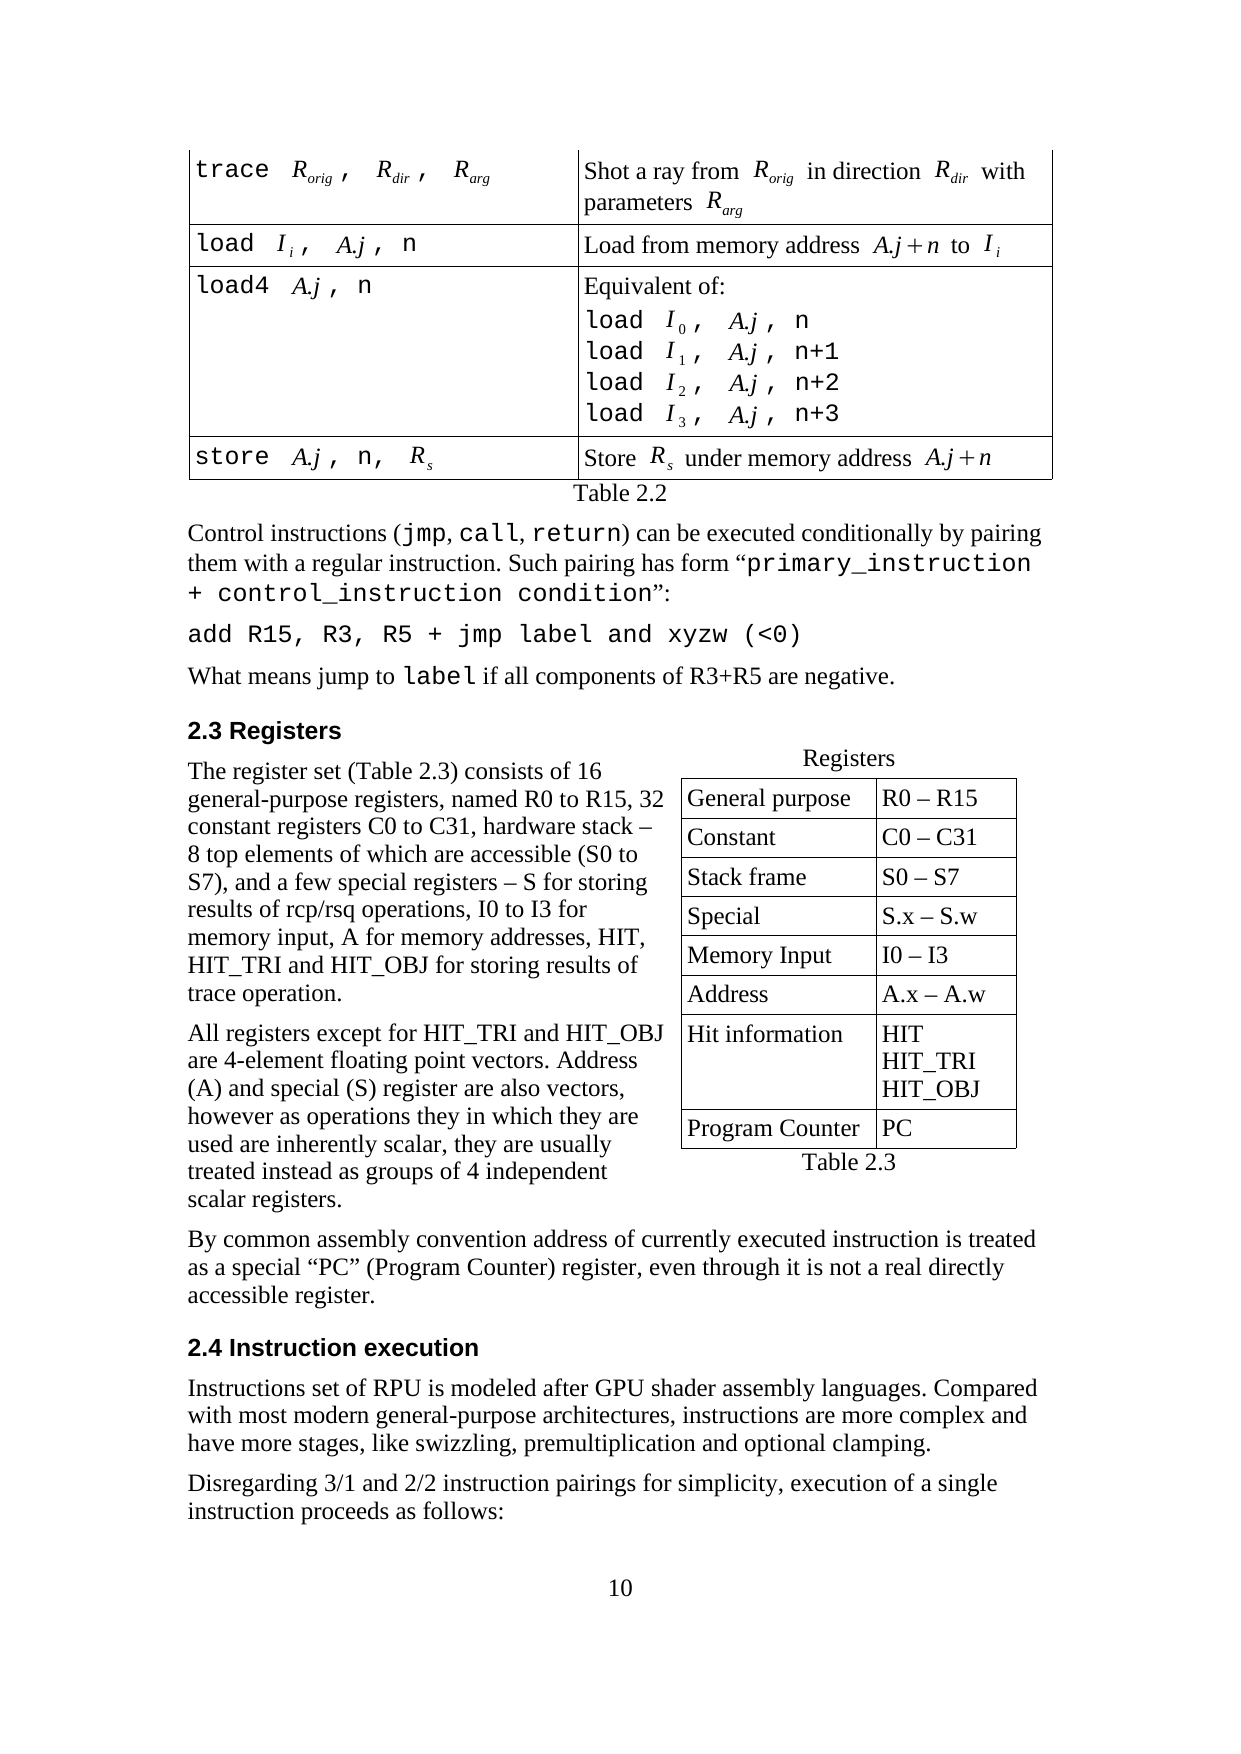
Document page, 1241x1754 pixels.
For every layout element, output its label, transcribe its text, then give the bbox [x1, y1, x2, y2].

table_cell Shot a ray from in direction with parameters [579, 150, 1052, 224]
table_cell C0 – C31 [877, 819, 1016, 857]
table_cell Equivalent of: load , , n load , , n+1 load , , n+2 load , , n+3 [579, 267, 1052, 436]
text What means jump to label if all components of R3+R5 are negative. [187, 662, 1053, 692]
text By common assembly convention address of currently executed instruction is treated as a special “PC” (Program Counter) register, even through it is not a real directly accessible register. [187, 1225, 1053, 1308]
text Table 2.2 [187, 479, 1053, 507]
table_cell Hit information [682, 1015, 876, 1109]
table_cell Special [682, 897, 876, 935]
text Disregarding 3/1 and 2/2 instruction pairings for simplicity, execution of a single instruction proceeds as follows: [187, 1469, 1053, 1525]
text add R15, R3, R5 + jmp label and xyzw (<0) [187, 621, 1053, 649]
text Instructions set of RPU is modeled after GPU shader assembly languages. Compared with most modern general-purpose architectures, instructions are more complex and have more stages, like swizzling, premultiplication and optional clamping. [187, 1374, 1053, 1457]
table_header General purpose [682, 779, 876, 818]
text Registers [681, 744, 1016, 772]
table_cell store , n, [190, 437, 578, 479]
table_cell Store under memory address [579, 437, 1052, 479]
table_cell Address [682, 976, 876, 1014]
table_cell HIT HIT_TRI HIT_OBJ [877, 1015, 1016, 1109]
table_cell Load from memory address to [579, 225, 1052, 266]
text Control instructions (jmp, call, return) can be executed conditionally by pairing them with a regular instruction. Such pairing has form “primary_instruction + control_instruction condition”: [187, 519, 1053, 609]
text Table 2.3 [681, 1149, 1016, 1176]
table_cell S0 – S7 [877, 858, 1016, 896]
subtitle 2.4 Instruction execution [187, 1333, 1053, 1361]
table_cell load4 , n [190, 267, 578, 436]
table_cell trace , , [190, 150, 578, 224]
table_cell Memory Input [682, 936, 876, 975]
text All registers except for HIT_TRI and HIT_OBJ are 4-element floating point vectors. Address (A) and special (S) register are also vectors, however as operations they in which they are used are inherently scalar, they are usually treated instead as groups of 4 independent scalar registers. [187, 1019, 1053, 1213]
table_cell Stack frame [682, 858, 876, 896]
table_cell Program Counter [682, 1110, 876, 1148]
table_cell load , , n [190, 225, 578, 266]
text The register set (Table 2.3) consists of 16 general-purpose registers, named R0 to R15, 32 constant registers C0 to C31, hardware stack – 8 top elements of which are accessible (S0 to S7), and a few special registers – S for storing results of rcp/rsq operations, I0 to I3 for memory input, A for memory addresses, HIT, HIT_TRI and HIT_OBJ for storing results of trace operation. [187, 757, 1053, 1006]
table_cell PC [877, 1110, 1016, 1148]
table_header R0 – R15 [877, 779, 1016, 818]
table_cell A.x – A.w [877, 976, 1016, 1014]
table_cell S.x – S.w [877, 897, 1016, 935]
table_cell I0 – I3 [877, 936, 1016, 975]
subtitle 2.3 Registers [187, 717, 1053, 744]
table_cell Constant [682, 819, 876, 857]
